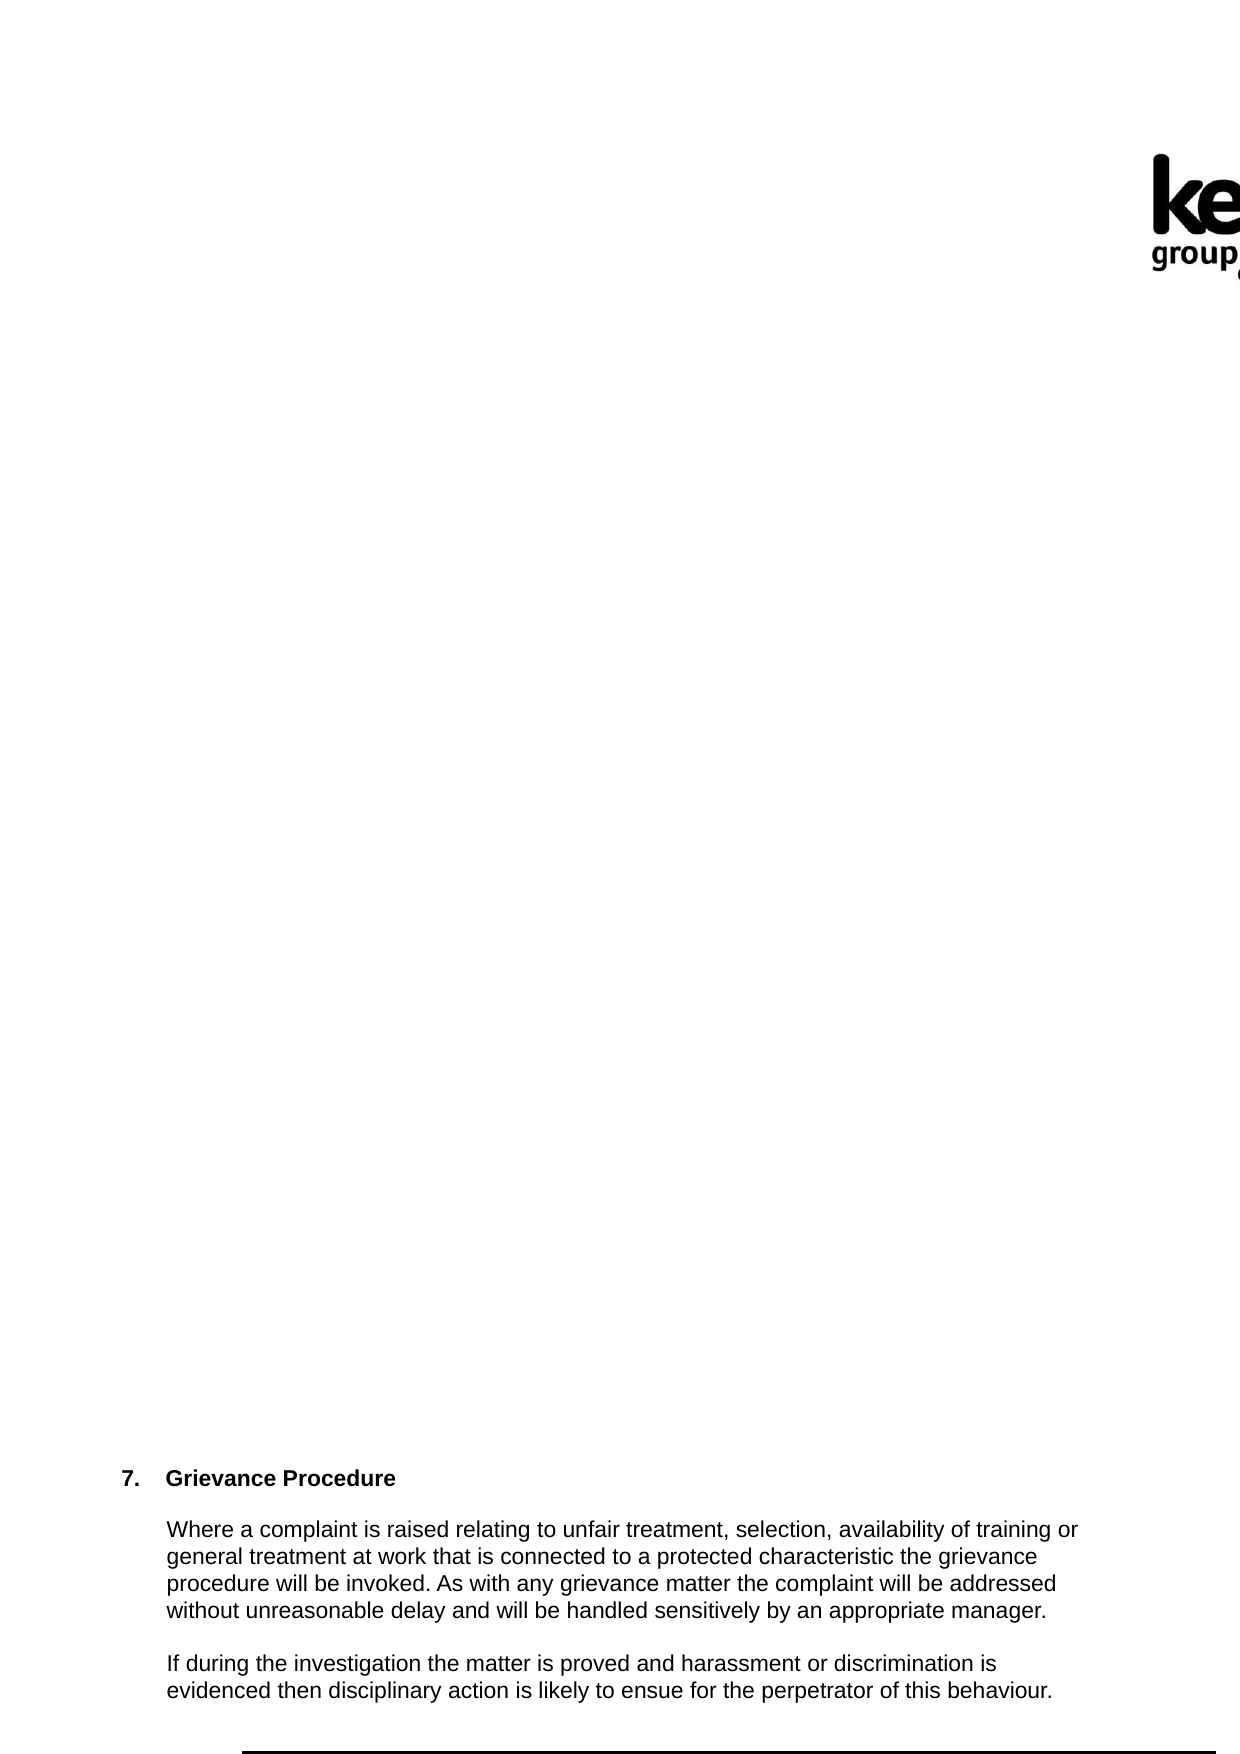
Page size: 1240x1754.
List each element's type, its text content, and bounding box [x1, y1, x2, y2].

text Where a complaint is raised relating to unfair treatment, selection, availability of training or general treatment at work that is connected to a protected characteristic the grievance procedure will be invoked. As with any grievance matter the complaint will be addressed without unreasonable delay and will be handled sensitively by an appropriate manager. [166, 1516, 1091, 1624]
subtitle Grievance Procedure [121, 1464, 1091, 1491]
text If during the investigation the matter is proved and harassment or discrimination is evidenced then disciplinary action is likely to ensue for the perpetrator of this behaviour. [166, 1650, 1091, 1704]
